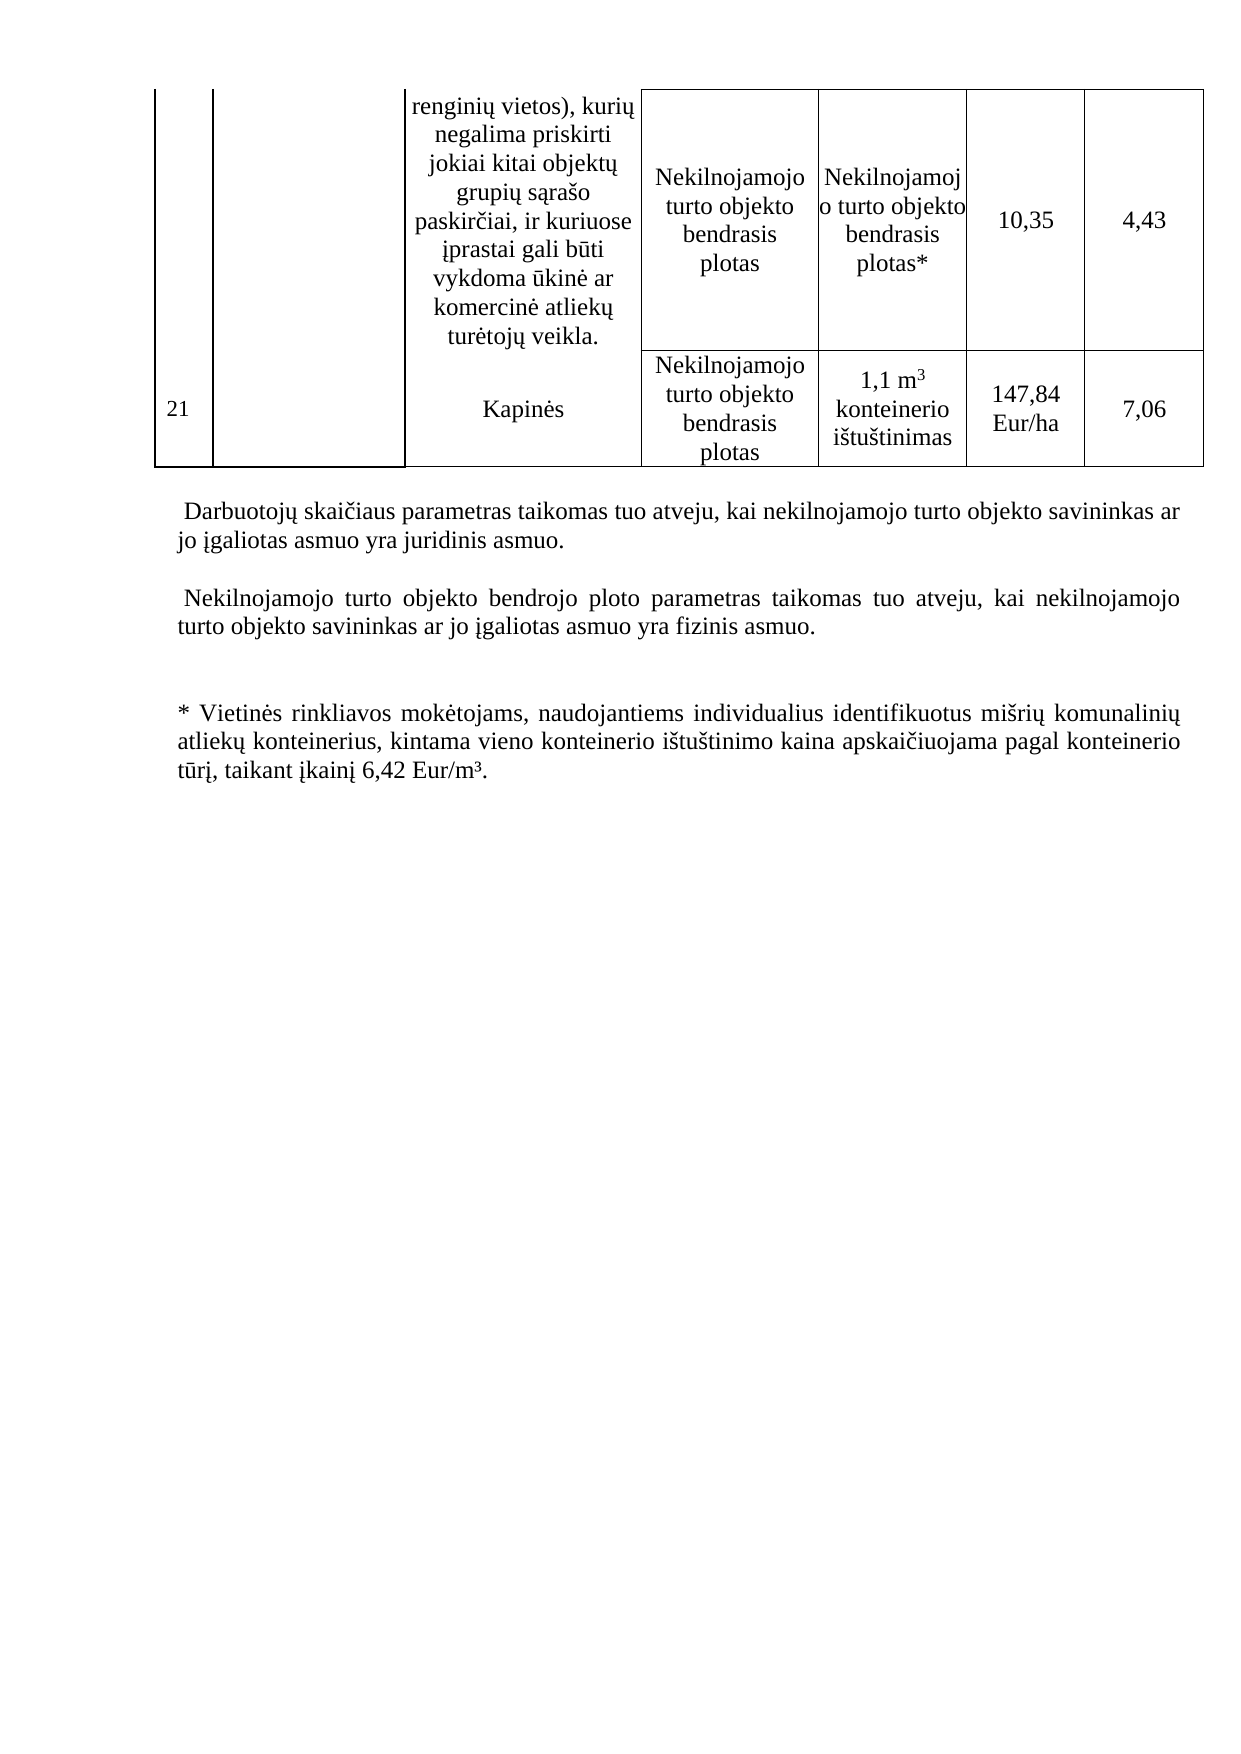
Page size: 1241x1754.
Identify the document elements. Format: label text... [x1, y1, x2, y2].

table_cell 4,43 [1085, 90, 1203, 349]
text Nekilnojamojo turto objekto bendrojo ploto parametras taikomas tuo atveju, kai nekilnojamojo turto objekto savininkas ar jo įgaliotas asmuo yra fizinis asmuo. [177, 583, 1181, 640]
table_cell 7,06 [1085, 351, 1203, 466]
table_cell Kapinės [406, 350, 641, 466]
table_cell 1,1 m3 konteinerio ištuštinimas [819, 351, 966, 466]
table_cell 10,35 [967, 90, 1084, 349]
table_cell renginių vietos), kurių negalima priskirti jokiai kitai objektų grupių sąrašo paskirčiai, ir kuriuose įprastai gali būti vykdoma ūkinė ar komercinė atliekų turėtojų veikla. [406, 89, 641, 349]
table_cell 147,84 Eur/ha [967, 351, 1084, 466]
table_cell Nekilnojamojo turto objekto bendrasis plotas [642, 351, 818, 466]
text Darbuotojų skaičiaus parametras taikomas tuo atveju, kai nekilnojamojo turto objekto savininkas ar jo įgaliotas asmuo yra juridinis asmuo. [177, 496, 1181, 554]
table_cell [214, 350, 404, 466]
table_cell Nekilnojamojo turto objekto bendrasis plotas* [819, 90, 966, 349]
table_cell 21 [156, 350, 212, 466]
text * Vietinės rinkliavos mokėtojams, naudojantiems individualius identifikuotus mišrių komunalinių atliekų konteinerius, kintama vieno konteinerio ištuštinimo kaina apskaičiuojama pagal konteinerio tūrį, taikant įkainį 6,42 Eur/m³. [177, 698, 1181, 784]
table_cell [214, 89, 404, 349]
table_cell [156, 89, 212, 349]
table_cell Nekilnojamojo turto objekto bendrasis plotas [642, 90, 818, 349]
